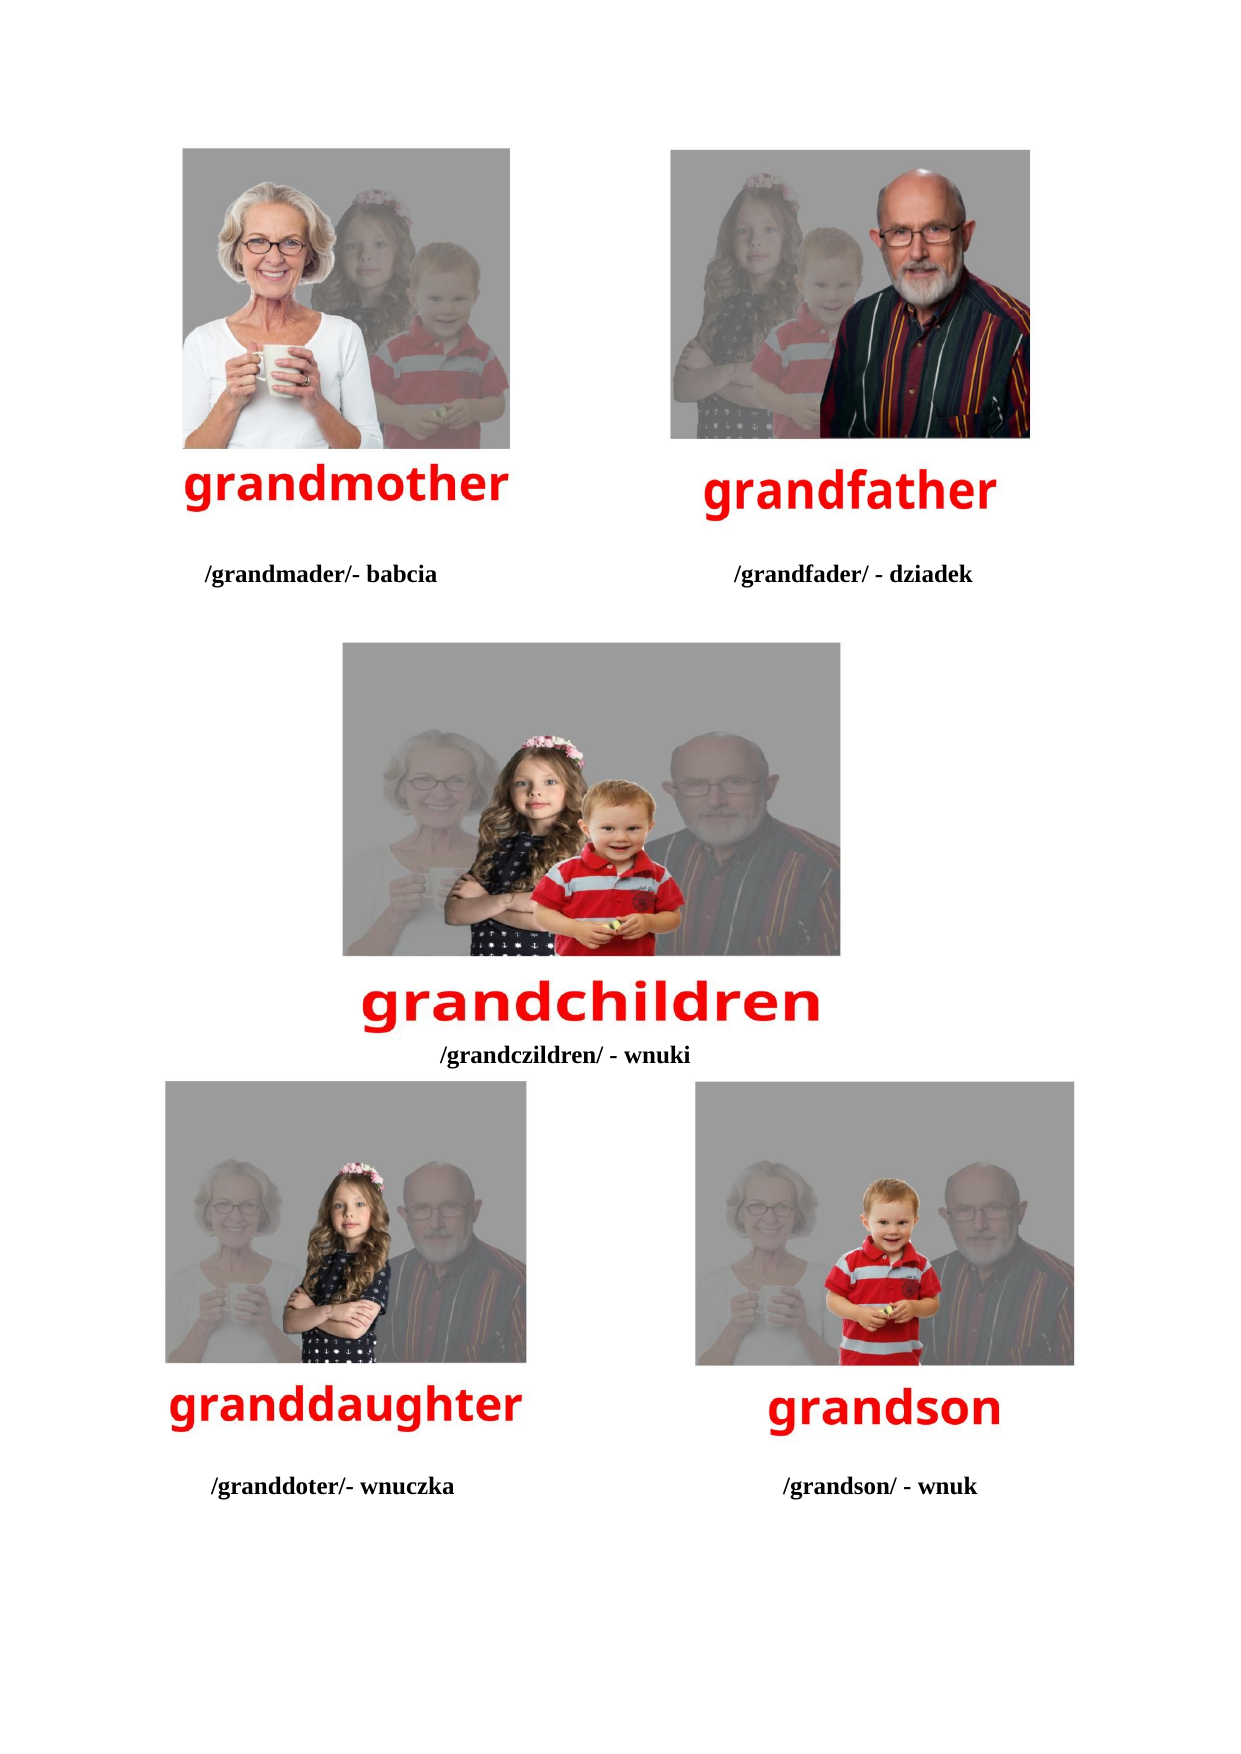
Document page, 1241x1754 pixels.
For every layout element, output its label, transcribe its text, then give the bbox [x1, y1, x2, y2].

picture [663, 128, 1037, 531]
picture [691, 1071, 1078, 1442]
picture [161, 1070, 530, 1438]
text /grandmader/- babcia /grandfader/ - dziadek [118, 559, 1122, 588]
text /grandczildren/ - wnuki [118, 617, 1122, 1068]
picture [157, 144, 535, 518]
text /granddoter/- wnuczka /grandson/ - wnuk [118, 1471, 1122, 1499]
picture [337, 630, 845, 1040]
